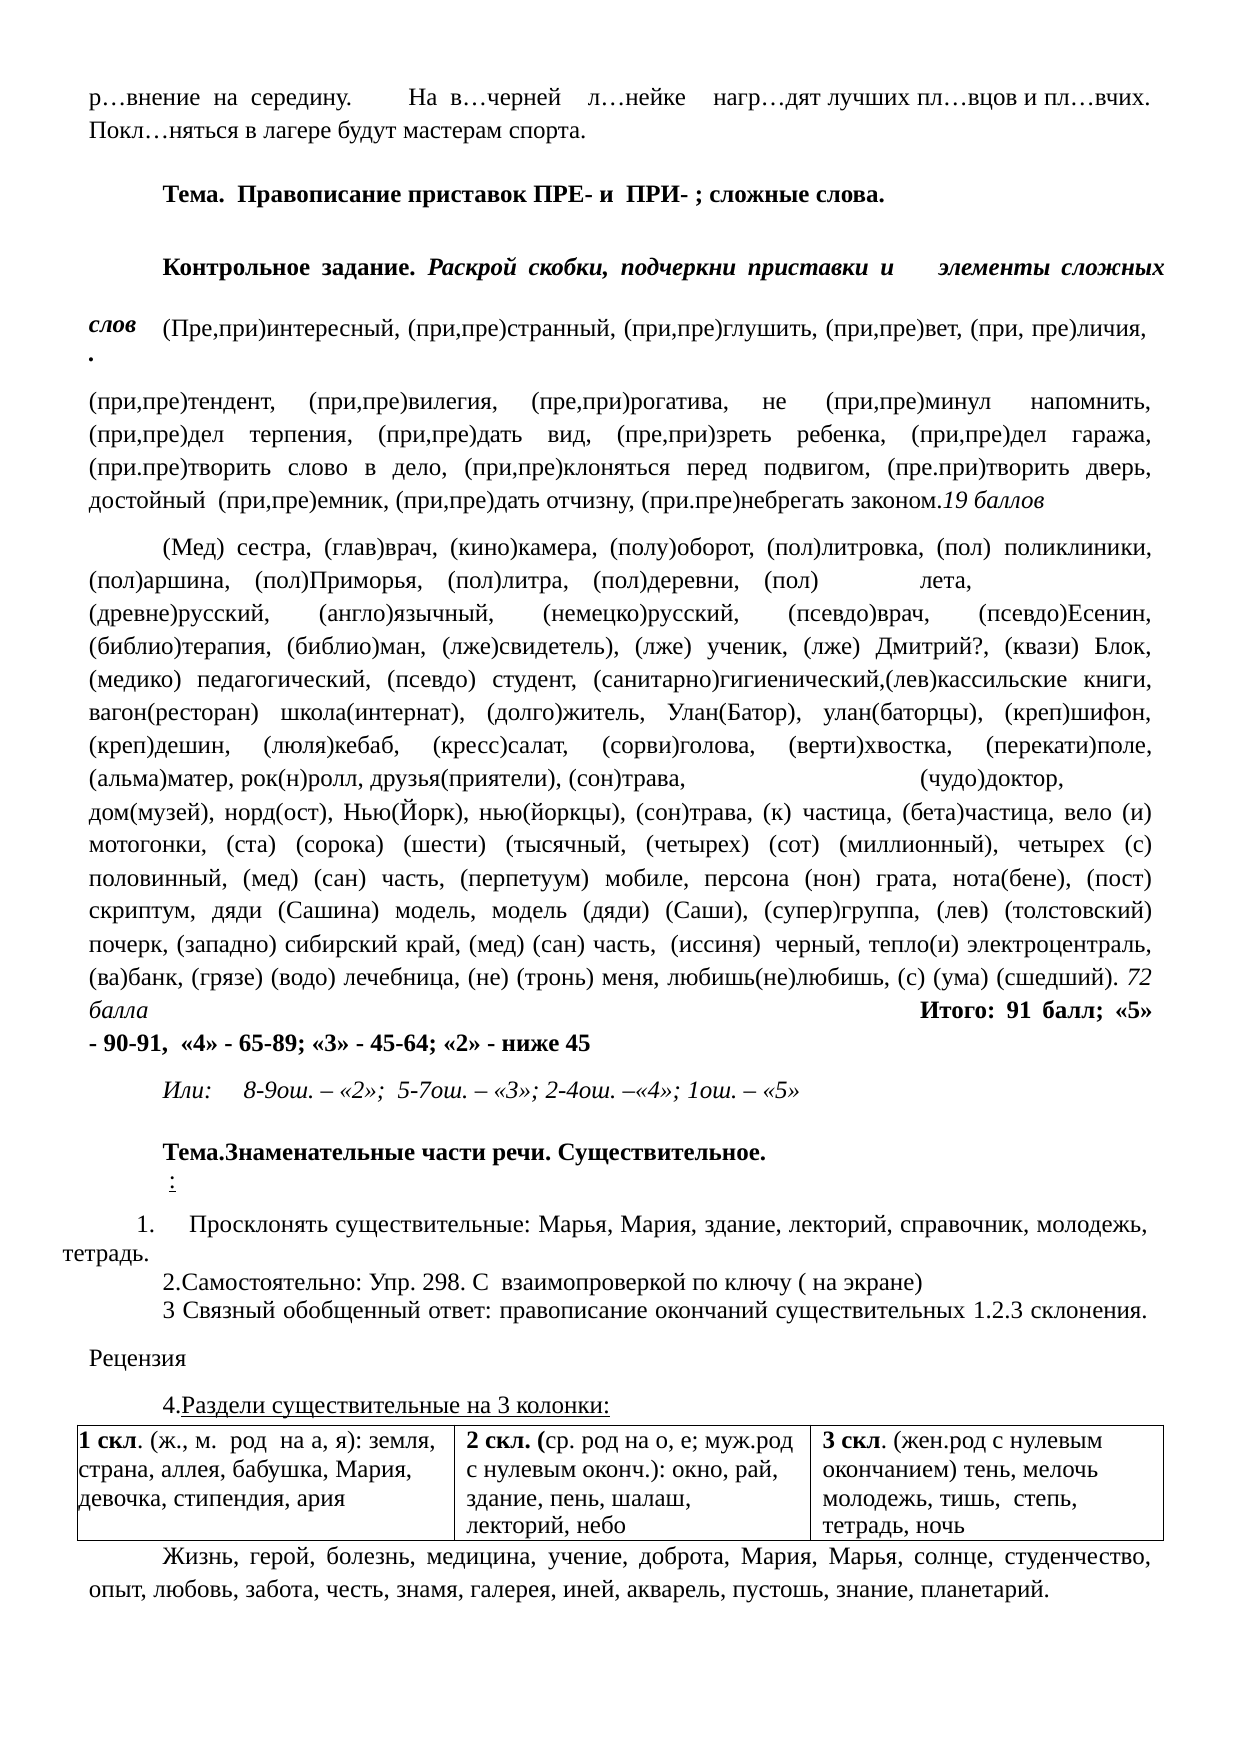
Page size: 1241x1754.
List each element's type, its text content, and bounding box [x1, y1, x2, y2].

text (Мед) сестра, (глав)врач, (кино)камера, (полу)оборот, (пол)литровка, (пол) поликлиники, (пол)аршина, (пол)Приморья, (пол)литра, (пол)деревни, (пол) лета, (древне)русский, (англо)язычный, (немецко)русский, (псевдо)врач, (псевдо)Есенин, (библио)терапия, (библио)ман, (лже)свидетель), (лже) ученик, (лже) Дмитрий?, (квази) Блок, (медико) педагогический, (псевдо) студент, (санитарно)гигиенический,(лев)кассильские книги, вагон(ресторан) школа(интернат), (долго)житель, Улан(Батор), улан(баторцы), (креп)шифон, (креп)дешин, (люля)кебаб, (кресс)салат, (сорви)голова, (верти)хвостка, (перекати)поле, (альма)матер, рок(н)ролл, друзья(приятели), (сон)трава, (чудо)доктор, дом(музей), норд(ост), Нью(Йорк), нью(йоркцы), (сон)трава, (к) частица, (бета)частица, вело (и) мотогонки, (ста) (сорока) (шести) (тысячный, (четырех) (сот) (миллионный), четырех (с) половинный, (мед) (сан) часть, (перпетуум) мобиле, персона (нон) грата, нота(бене), (пост) скриптум, дяди (Сашина) модель, модель (дяди) (Саши), (супер)группа, (лев) (толстовский) почерк, (западно) сибирский край, (мед) (сан) часть, (иссиня) черный, тепло(и) электроцентраль, (ва)банк, (грязе) (водо) лечебница, (не) (тронь) меня, любишь(не)любишь, (с) (ума) (сшедший). 72 балла Итого: 91 балл; «5» - 90-91, «4» - 65-89; «3» - 45-64; «2» - ниже 45 [89, 532, 1152, 1056]
text : [169, 1166, 1240, 1194]
list Просклонять существительные: Марья, Мария, здание, лекторий, справочник, молодежь, тетрадь. [62, 1209, 1152, 1267]
table_header 1 скл. (ж., м. род на а, я): земля, страна, аллея, бабушка, Мария, девочка, стипендия, ария [78, 1426, 454, 1540]
table_header 2 скл. (ср. род на о, е; муж.род с нулевым оконч.): окно, рай, здание, пень, шалаш, лекторий, небо [455, 1426, 810, 1540]
list Самостоятельно: Упр. 298. С взаимопроверкой по ключу ( на экране) [162, 1267, 1240, 1295]
table_header 3 скл. (жен.род с нулевым окончанием) тень, мелочь молодежь, тишь, степь, тетрадь, ночь [811, 1426, 1163, 1540]
text Жизнь, герой, болезнь, медицина, учение, доброта, Мария, Марья, солнце, студенчество, опыт, любовь, забота, честь, знамя, галерея, иней, акварель, пустошь, знание, планетарий. [89, 1541, 1151, 1603]
text Контрольное задание. Раскрой скобки, подчеркни приставки и элементы сложных [162, 252, 1240, 281]
subtitle Тема.Знаменательные части речи. Существительное. [162, 1137, 1240, 1166]
text 3 Связный обобщенный ответ: правописание окончаний существительных 1.2.3 склонения. [162, 1295, 1240, 1324]
text слов. [89, 309, 142, 367]
text р…внение на середину. На в…черней л…нейке нагр…дят лучших пл…вцов и пл…вчих. Покл…няться в лагере будут мастерам спорта. [89, 82, 1151, 143]
text Рецензия [89, 1343, 1240, 1372]
text Или: 8-9ош. – «2»; 5-7ош. – «3»; 2-4ош. –«4»; 1ош. – «5» [162, 1075, 1240, 1104]
text 4.Раздели существительные на 3 колонки: [162, 1391, 1240, 1419]
text (при,пре)тендент, (при,пре)вилегия, (пре,при)рогатива, не (при,пре)минул напомнить, (при,пре)дел терпения, (при,пре)дать вид, (пре,при)зреть ребенка, (при,пре)дел гаража, (при.пре)творить слово в дело, (при,пре)клоняться перед подвигом, (пре.при)творить дверь, достойный (при,пре)емник, (при,пре)дать отчизну, (при.пре)небрегать законом.19 баллов [89, 386, 1151, 513]
subtitle Тема. Правописание приставок ПРЕ- и ПРИ- ; сложные слова. [162, 180, 1240, 208]
text (Пре,при)интересный, (при,пре)странный, (при,пре)глушить, (при,пре)вет, (при, пре)личия, [162, 313, 1240, 342]
